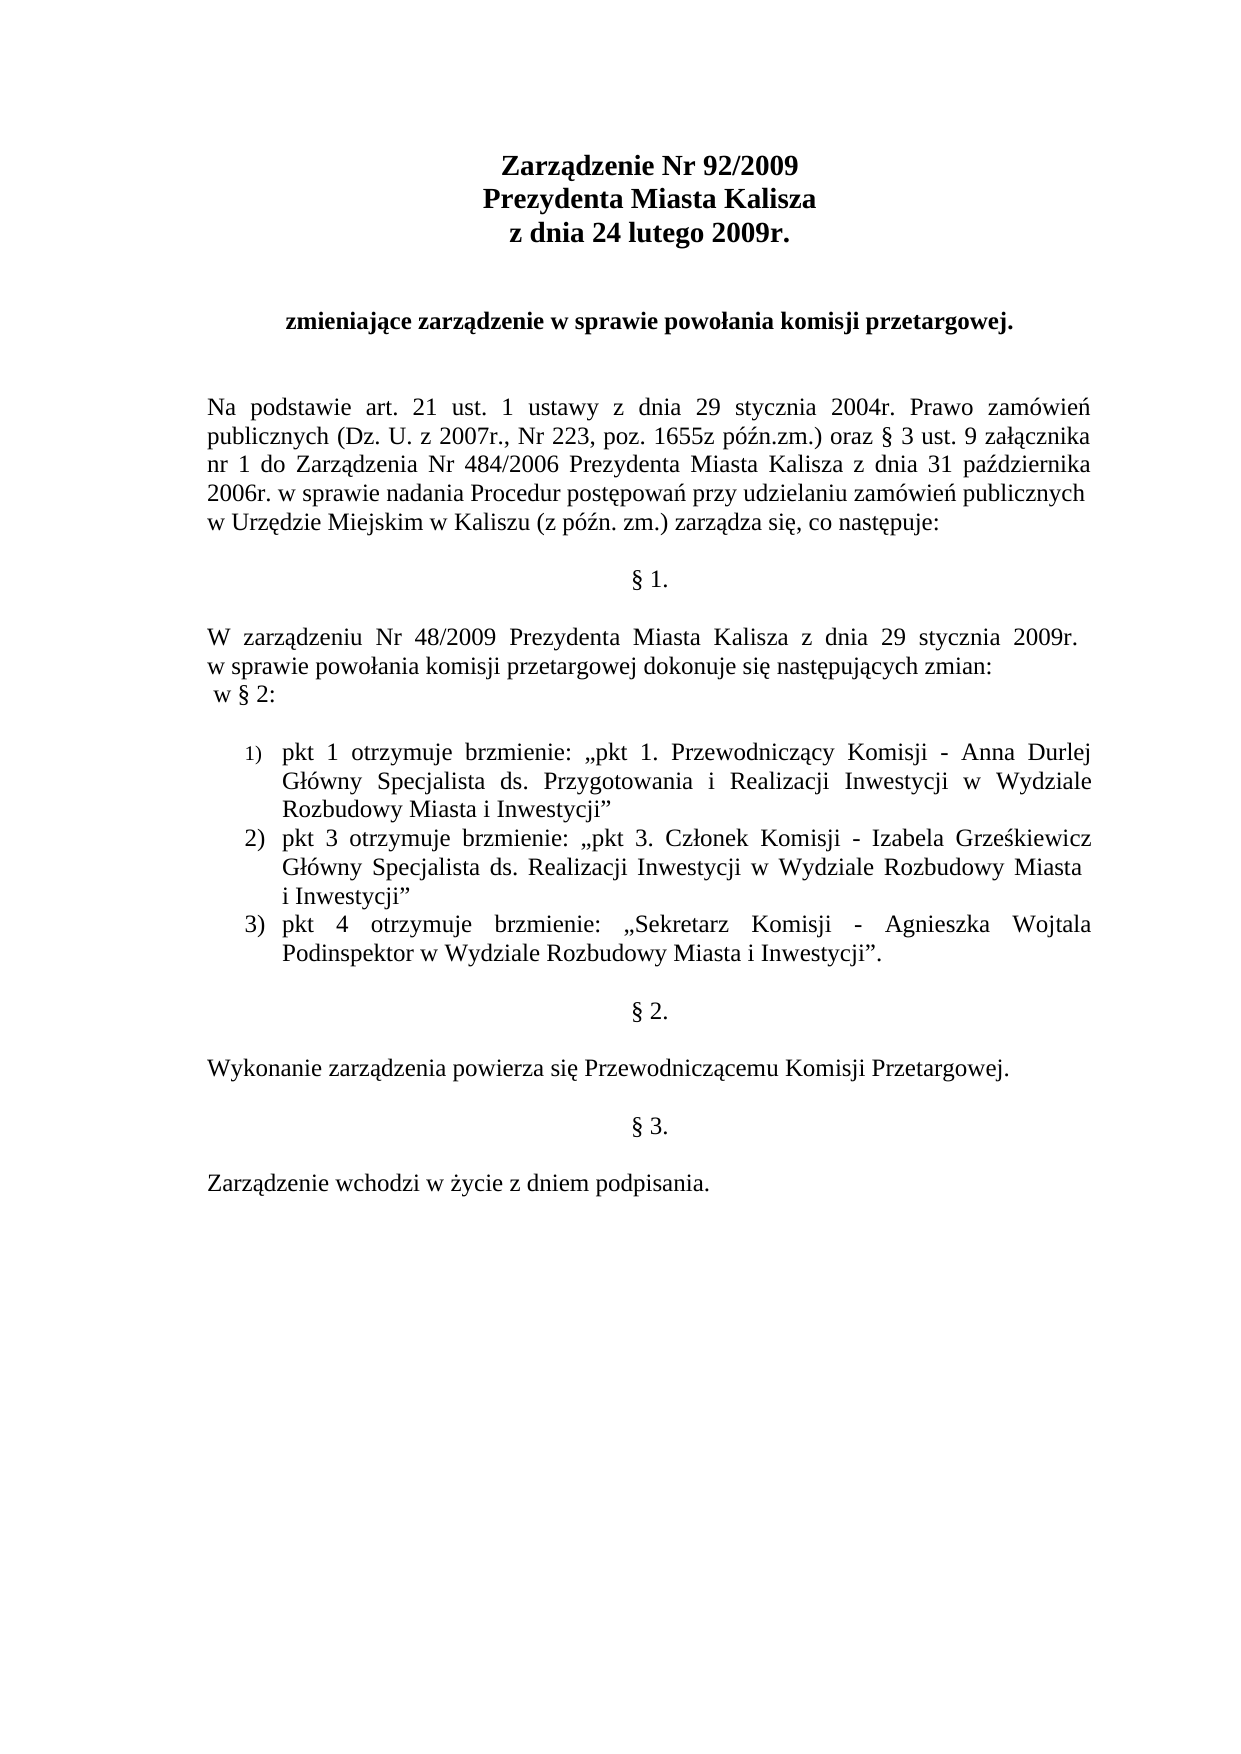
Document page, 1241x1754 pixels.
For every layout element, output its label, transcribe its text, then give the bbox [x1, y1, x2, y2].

text § 1. [207, 564, 1092, 593]
list pkt 4 otrzymuje brzmienie: „Sekretarz Komisji - Agnieszka Wojtala Podinspektor w Wydziale Rozbudowy Miasta i Inwestycji”. [244, 909, 1092, 967]
text W zarządzeniu Nr 48/2009 Prezydenta Miasta Kalisza z dnia 29 stycznia 2009r. w sprawie powołania komisji przetargowej dokonuje się następujących zmian: [207, 622, 1092, 679]
text Zarządzenie wchodzi w życie z dniem podpisania. [207, 1168, 1092, 1197]
text Zarządzenie Nr 92/2009 [207, 148, 1092, 181]
list pkt 3 otrzymuje brzmienie: „pkt 3. Członek Komisji - Izabela Grześkiewicz Główny Specjalista ds. Realizacji Inwestycji w Wydziale Rozbudowy Miasta i Inwestycji” [244, 823, 1092, 909]
text Na podstawie art. 21 ust. 1 ustawy z dnia 29 stycznia 2004r. Prawo zamówień publicznych (Dz. U. z 2007r., Nr 223, poz. 1655z późn.zm.) oraz § 3 ust. 9 załącznika nr 1 do Zarządzenia Nr 484/2006 Prezydenta Miasta Kalisza z dnia 31 października 2006r. w sprawie nadania Procedur postępowań przy udzielaniu zamówień publicznych w Urzędzie Miejskim w Kaliszu (z późn. zm.) zarządza się, co następuje: [207, 392, 1092, 536]
text § 3. [207, 1111, 1092, 1139]
list pkt 1 otrzymuje brzmienie: „pkt 1. Przewodniczący Komisji - Anna Durlej Główny Specjalista ds. Przygotowania i Realizacji Inwestycji w Wydziale Rozbudowy Miasta i Inwestycji” [244, 737, 1092, 823]
text z dnia 24 lutego 2009r. [207, 215, 1092, 248]
text § 2. [207, 996, 1092, 1024]
text Prezydenta Miasta Kalisza [207, 181, 1092, 215]
text Wykonanie zarządzenia powierza się Przewodniczącemu Komisji Przetargowej. [207, 1053, 1092, 1082]
text zmieniające zarządzenie w sprawie powołania komisji przetargowej. [207, 306, 1092, 334]
text w § 2: [207, 679, 1092, 708]
